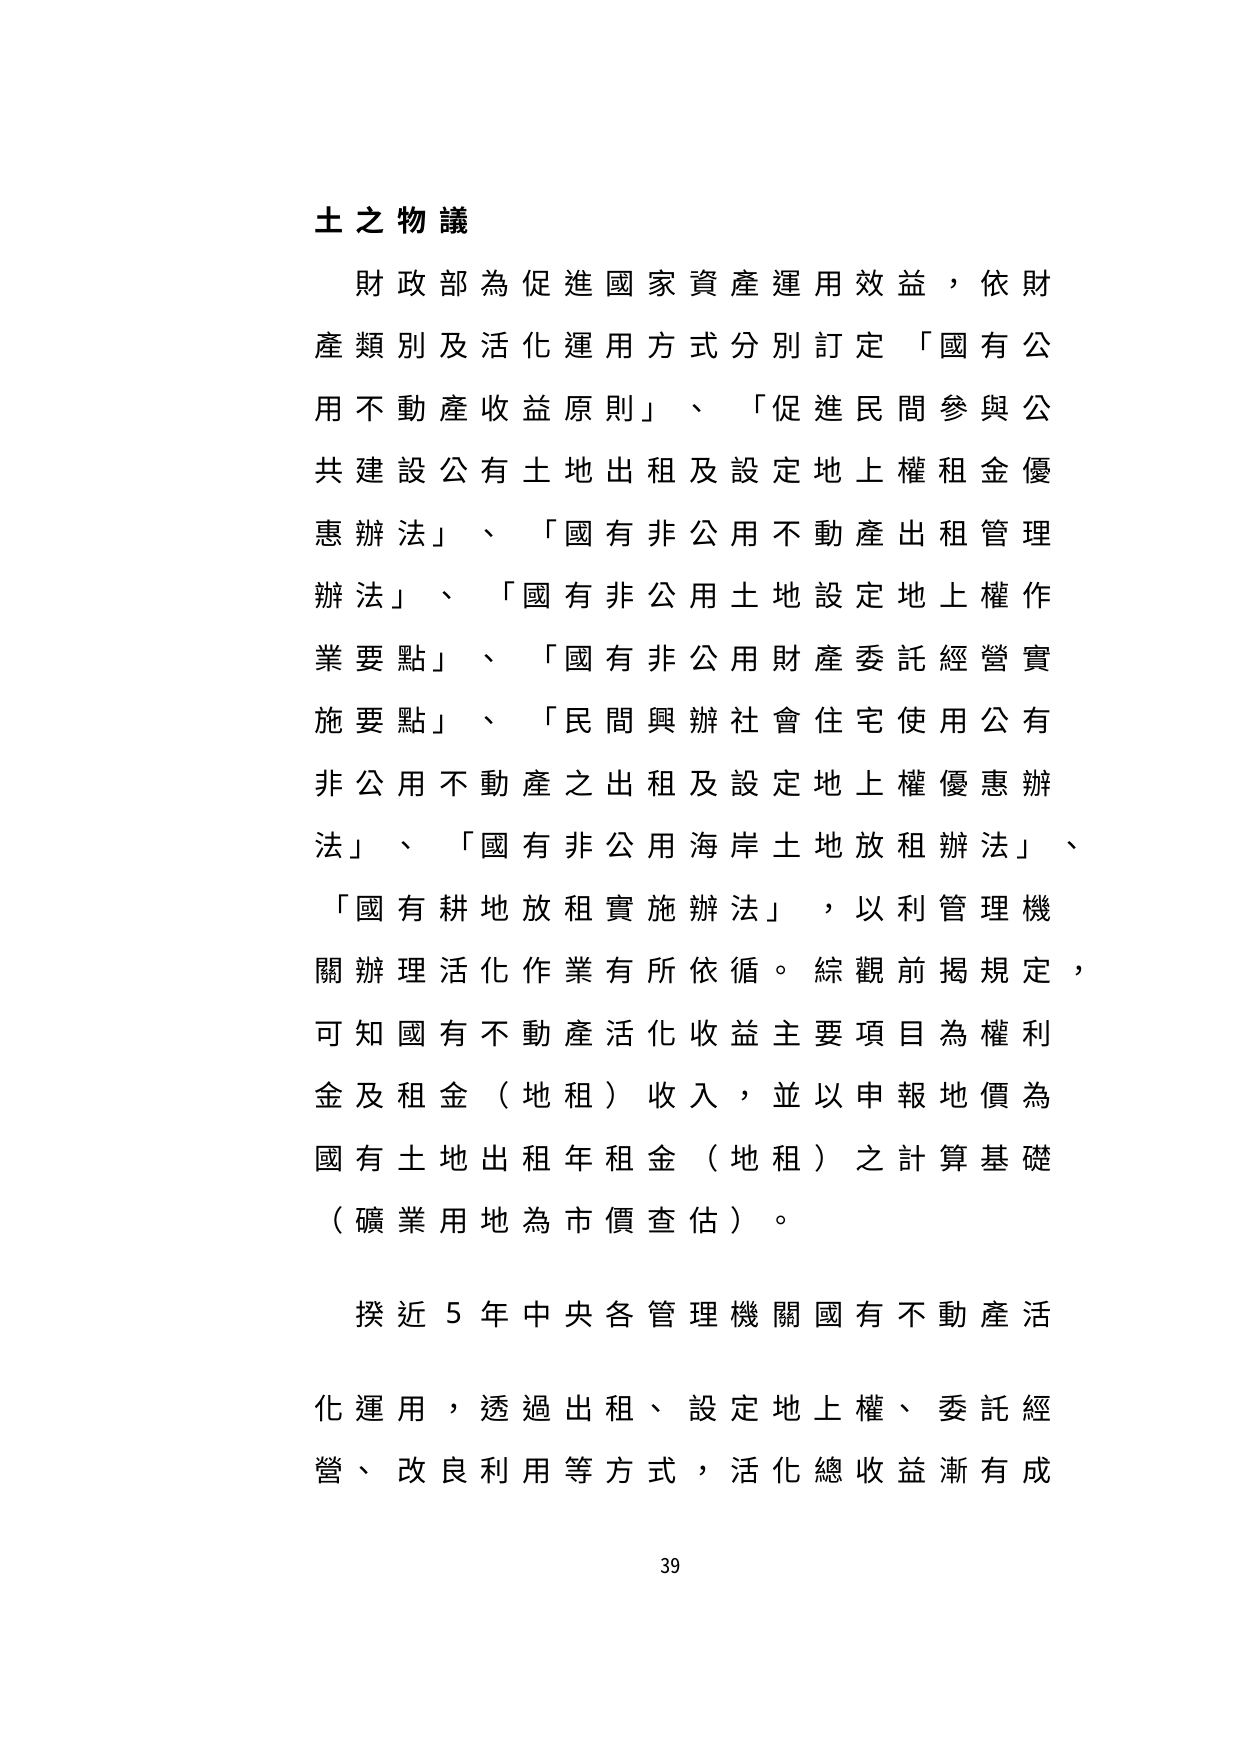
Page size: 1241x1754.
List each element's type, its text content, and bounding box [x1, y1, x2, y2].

text 財政部為促進國家資產運用效益，依財產類別及活化運用方式分別訂定「國有公用不動產收益原則」、「促進民間參與公共建設公有土地出租及設定地上權租金優惠辦法」、「國有非公用不動產出租管理辦法」、「國有非公用土地設定地上權作業要點」、「國有非公用財產委託經營實施要點」、「民間興辦社會住宅使用公有非公用不動產之出租及設定地上權優惠辦法」、「國有非公用海岸土地放租辦法」、「國有耕地放租實施辦法」，以利管理機關辦理活化作業有所依循。綜觀前揭規定，可知國有不動產活化收益主要項目為權利金及租金（地租）收入，並以申報地價為國有土地出租年租金（地租）之計算基礎（礦業用地為市價查估）。 [271, 240, 1058, 1240]
text 土之物議 [242, 177, 1058, 240]
text 揆近5年中央各管理機關國有不動產活化運用，透過出租、設定地上權、委託經營、改良利用等方式，活化總收益漸有成長，年平均約339.43億元，其中以出租模式居多，出租收益占活化總收益之比率，年平均在6成以上（詳附表5）。惟由渠等機關提供104年國有不動產活化運用明細觀之，無論採取活化運用方式為出租、設定地上權或委託經營，土地年租金（經營權利金）均按法定基準亦即申報地價計收，從前揭分析可知，以申報地價計算之租金水準遠低於一般正常租金。再者，由於國有土地資源之稀少性，於近年來土地價格持續上漲趨勢下，一律僅收取法定租金，未將承租者使用用途可能創造之價值列入考量，使得長期租約（介於8年至10年間）存續期間下，作為娛樂場所、旅館等商業用途之年租金，存有每平方公尺未及10元之現象（詳附表6），由經濟效益角度而言，不免予人有賤租國土之疑慮，允宜就租金收取之公平性與合理性研謀改進措施，以維社會正義，增裕國庫收入。 [271, 1240, 1058, 1490]
